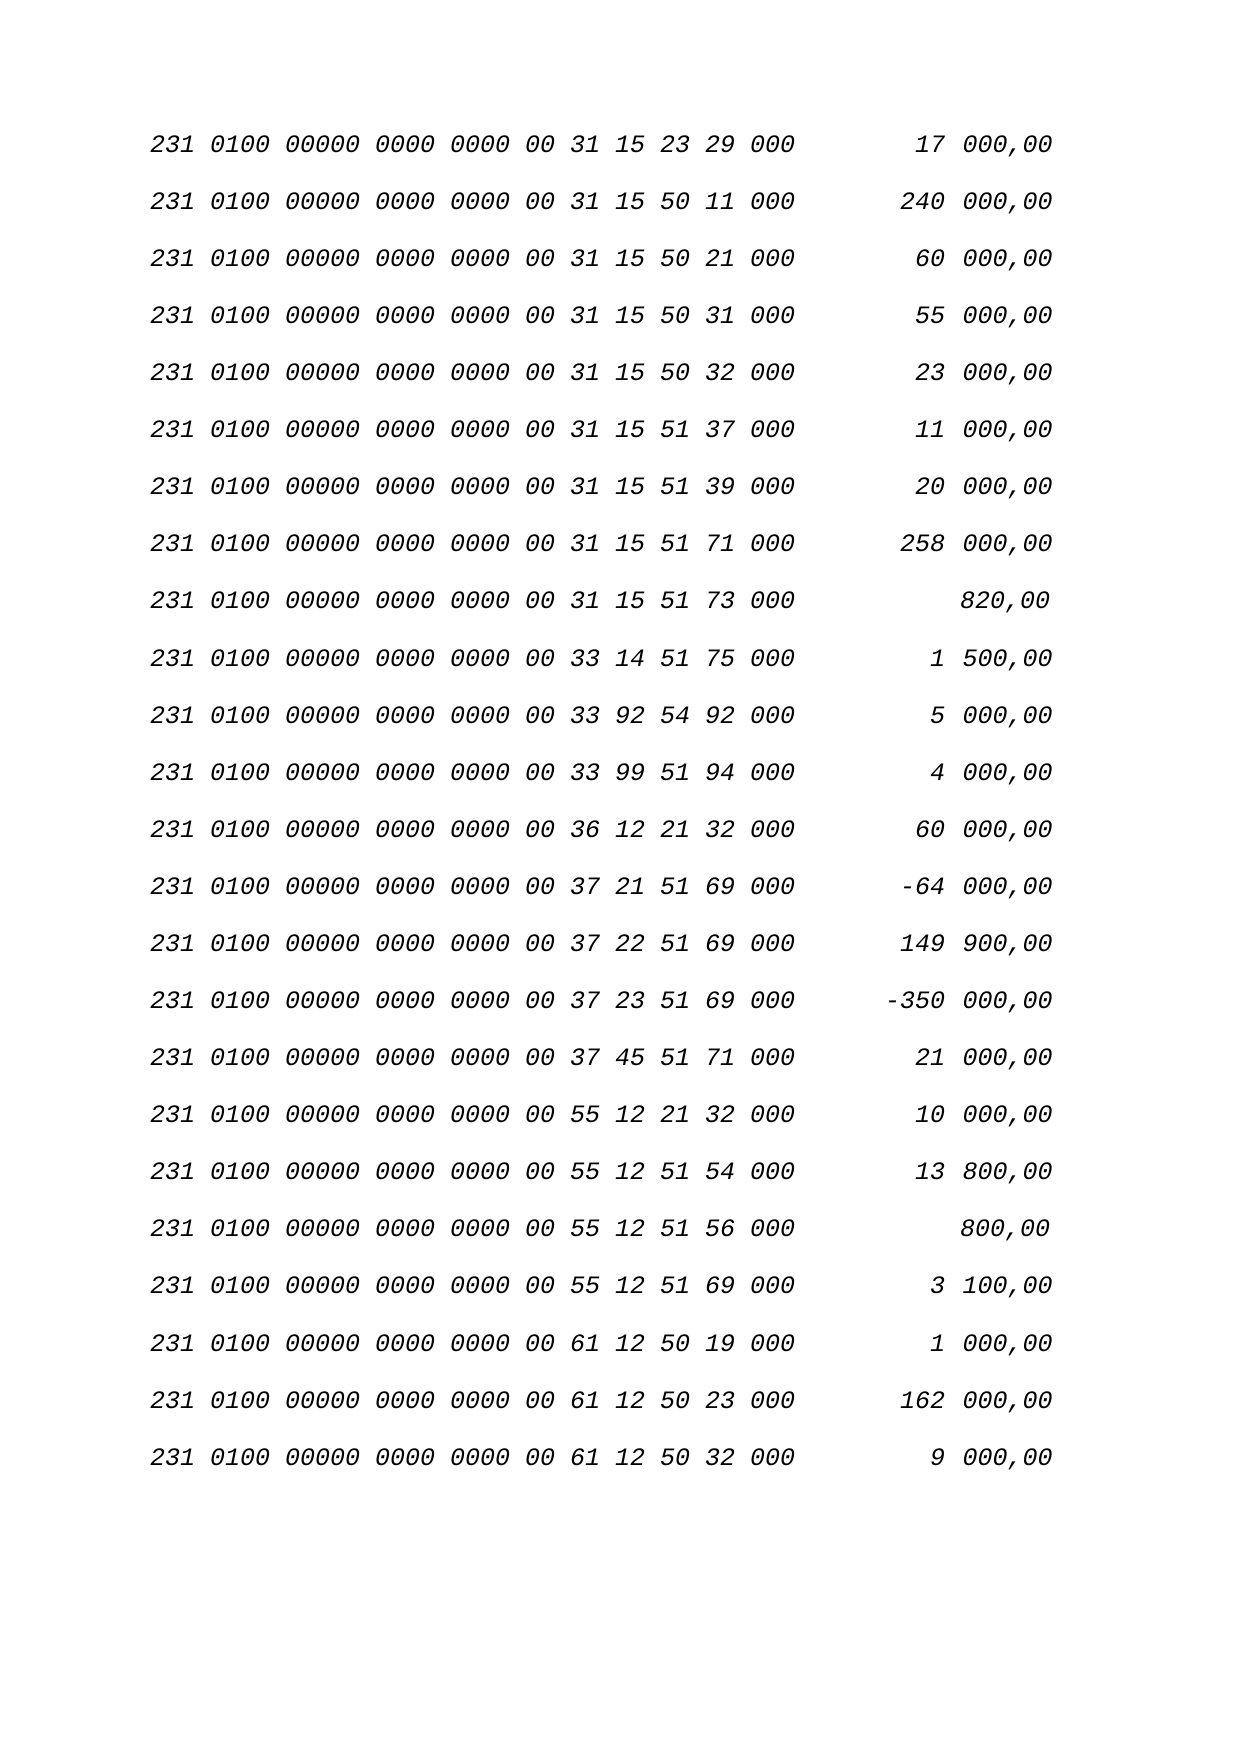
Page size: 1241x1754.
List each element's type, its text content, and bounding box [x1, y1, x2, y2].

text 231 0100 00000 0000 0000 00 31 15 51 39 000 20 000,00 [150, 474, 1087, 502]
text 231 0100 00000 0000 0000 00 31 15 50 11 000 240 000,00 [150, 188, 1087, 217]
text 231 0100 00000 0000 0000 00 36 12 21 32 000 60 000,00 [150, 816, 1087, 845]
text 231 0100 00000 0000 0000 00 37 21 51 69 000 -64 000,00 [150, 873, 1087, 902]
text 231 0100 00000 0000 0000 00 33 99 51 94 000 4 000,00 [150, 759, 1087, 788]
text 231 0100 00000 0000 0000 00 37 23 51 69 000 -350 000,00 [150, 988, 1087, 1016]
text 231 0100 00000 0000 0000 00 55 12 51 54 000 13 800,00 [150, 1159, 1087, 1187]
text 231 0100 00000 0000 0000 00 31 15 50 31 000 55 000,00 [150, 303, 1087, 331]
text 231 0100 00000 0000 0000 00 61 12 50 32 000 9 000,00 [150, 1444, 1087, 1473]
text 231 0100 00000 0000 0000 00 31 15 51 37 000 11 000,00 [150, 417, 1087, 445]
text 231 0100 00000 0000 0000 00 31 15 50 32 000 23 000,00 [150, 360, 1087, 388]
text 231 0100 00000 0000 0000 00 33 92 54 92 000 5 000,00 [150, 702, 1087, 731]
text 231 0100 00000 0000 0000 00 31 15 51 73 000 820,00 [150, 588, 1087, 616]
text 231 0100 00000 0000 0000 00 33 14 51 75 000 1 500,00 [150, 645, 1087, 673]
text 231 0100 00000 0000 0000 00 31 15 51 71 000 258 000,00 [150, 531, 1087, 559]
text 231 0100 00000 0000 0000 00 55 12 51 56 000 800,00 [150, 1216, 1087, 1244]
text 231 0100 00000 0000 0000 00 61 12 50 19 000 1 000,00 [150, 1330, 1087, 1358]
text 231 0100 00000 0000 0000 00 37 22 51 69 000 149 900,00 [150, 931, 1087, 959]
text 231 0100 00000 0000 0000 00 55 12 21 32 000 10 000,00 [150, 1102, 1087, 1130]
text 231 0100 00000 0000 0000 00 31 15 50 21 000 60 000,00 [150, 246, 1087, 274]
text 231 0100 00000 0000 0000 00 31 15 23 29 000 17 000,00 [150, 131, 1087, 160]
text 231 0100 00000 0000 0000 00 61 12 50 23 000 162 000,00 [150, 1387, 1087, 1416]
text 231 0100 00000 0000 0000 00 55 12 51 69 000 3 100,00 [150, 1273, 1087, 1301]
text 231 0100 00000 0000 0000 00 37 45 51 71 000 21 000,00 [150, 1045, 1087, 1073]
